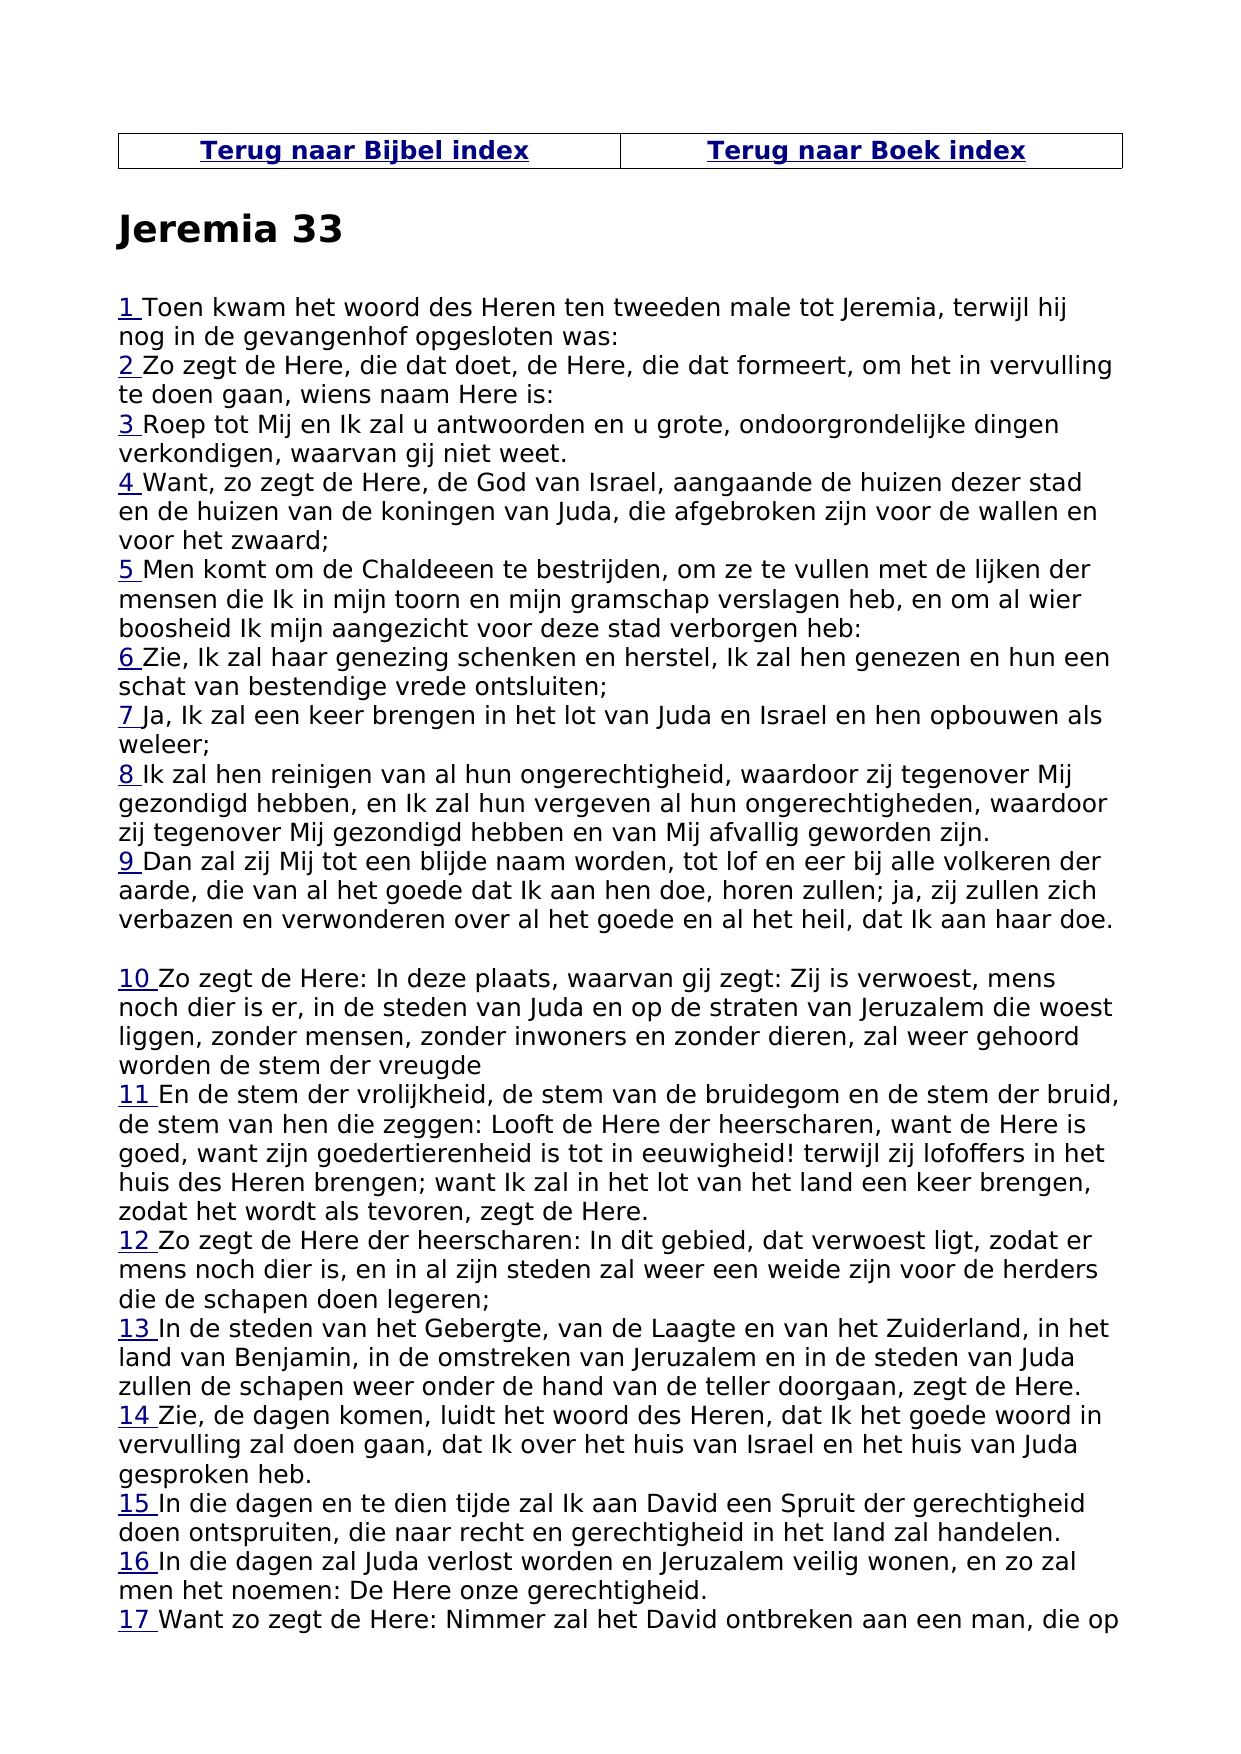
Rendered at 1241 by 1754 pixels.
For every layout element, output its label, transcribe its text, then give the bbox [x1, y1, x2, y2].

subtitle Jeremia 33 [118, 208, 1122, 252]
table_header Terug naar Bijbel index [119, 134, 620, 168]
text 1 Toen kwam het woord des Heren ten tweeden male tot Jeremia, terwijl hij nog in de gevangenhof opgesloten was: 2 Zo zegt de Here, die dat doet, de Here, die dat formeert, om het in vervulling te doen gaan, wiens naam Here is: 3 Roep tot Mij en Ik zal u antwoorden en u grote, ondoorgrondelijke dingen verkondigen, waarvan gij niet weet. 4 Want, zo zegt de Here, de God van Israel, aangaande de huizen dezer stad en de huizen van de koningen van Juda, die afgebroken zijn voor de wallen en voor het zwaard; 5 Men komt om de Chaldeeen te bestrijden, om ze te vullen met de lijken der mensen die Ik in mijn toorn en mijn gramschap verslagen heb, en om al wier boosheid Ik mijn aangezicht voor deze stad verborgen heb: 6 Zie, Ik zal haar genezing schenken en herstel, Ik zal hen genezen en hun een schat van bestendige vrede ontsluiten; 7 Ja, Ik zal een keer brengen in het lot van Juda en Israel en hen opbouwen als weleer; 8 Ik zal hen reinigen van al hun ongerechtigheid, waardoor zij tegenover Mij gezondigd hebben, en Ik zal hun vergeven al hun ongerechtigheden, waardoor zij tegenover Mij gezondigd hebben en van Mij afvallig geworden zijn. 9 Dan zal zij Mij tot een blijde naam worden, tot lof en eer bij alle volkeren der aarde, die van al het goede dat Ik aan hen doe, horen zullen; ja, zij zullen zich verbazen en verwonderen over al het goede en al het heil, dat Ik aan haar doe. 10 Zo zegt de Here: In deze plaats, waarvan gij zegt: Zij is verwoest, mens noch dier is er, in de steden van Juda en op de straten van Jeruzalem die woest liggen, zonder mensen, zonder inwoners en zonder dieren, zal weer gehoord worden de stem der vreugde 11 En de stem der vrolijkheid, de stem van de bruidegom en de stem der bruid, de stem van hen die zeggen: Looft de Here der heerscharen, want de Here is goed, want zijn goedertierenheid is tot in eeuwigheid! terwijl zij lofoffers in het huis des Heren brengen; want Ik zal in het lot van het land een keer brengen, zodat het wordt als tevoren, zegt de Here. 12 Zo zegt de Here der heerscharen: In dit gebied, dat verwoest ligt, zodat er mens noch dier is, en in al zijn steden zal weer een weide zijn voor de herders die de schapen doen legeren; 13 In de steden van het Gebergte, van de Laagte en van het Zuiderland, in het land van Benjamin, in de omstreken van Jeruzalem en in de steden van Juda zullen de schapen weer onder de hand van de teller doorgaan, zegt de Here. 14 Zie, de dagen komen, luidt het woord des Heren, dat Ik het goede woord in vervulling zal doen gaan, dat Ik over het huis van Israel en het huis van Juda gesproken heb. 15 In die dagen en te dien tijde zal Ik aan David een Spruit der gerechtigheid doen ontspruiten, die naar recht en gerechtigheid in het land zal handelen. 16 In die dagen zal Juda verlost worden en Jeruzalem veilig wonen, en zo zal men het noemen: De Here onze gerechtigheid. 17 Want zo zegt de Here: Nimmer zal het David ontbreken aan een man, die op [118, 264, 1122, 1635]
table_header Terug naar Boek index [621, 134, 1122, 168]
